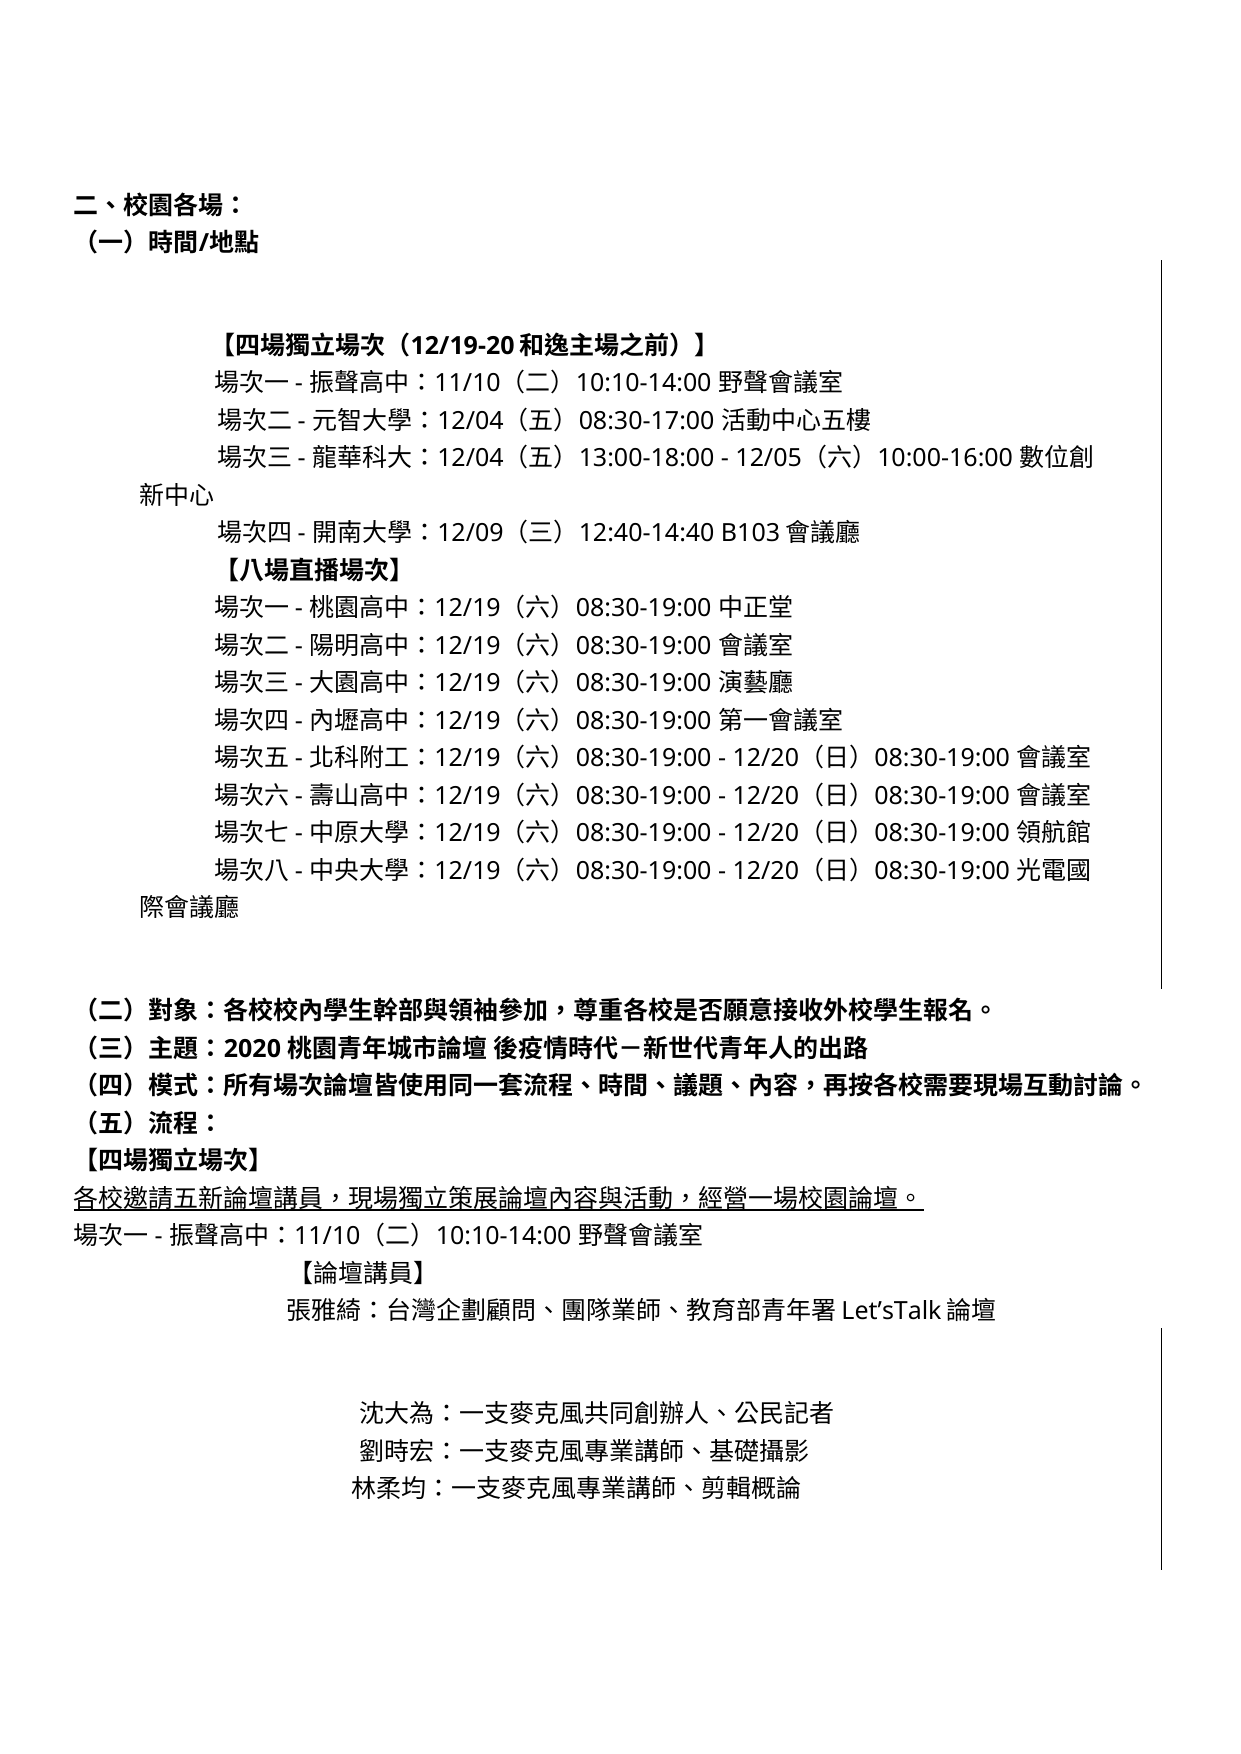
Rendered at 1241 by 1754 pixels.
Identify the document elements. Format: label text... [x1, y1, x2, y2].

text 場次四 - 開南大學：12/09（三）12:40-14:40 B103會議廳 [75, 447, 1160, 484]
text 沈大為：一支麥克風共同創辦人、公民記者 [75, 1328, 1160, 1365]
text 【四場獨立場次（12/19-20和逸主場之前）】 [75, 260, 1160, 297]
text 場次八 - 中央大學：12/19（六）08:30-19:00 - 12/20（日）08:30-19:00 光電國際會議廳 [75, 784, 1160, 989]
text 場次三 - 大園高中：12/19（六）08:30-19:00 演藝廳 [75, 597, 1160, 634]
text 場次七 - 中原大學：12/19（六）08:30-19:00 - 12/20（日）08:30-19:00 領航館 [75, 747, 1160, 784]
text 場次一 - 振聲高中：11/10（二）10:10-14:00 野聲會議室 [75, 297, 1160, 334]
text （四）模式：所有場次論壇皆使用同一套流程、時間、議題、內容，再按各校需要現場互動討論。 [74, 1065, 1161, 1102]
text 劉時宏：一支麥克風專業講師、基礎攝影 [75, 1365, 1160, 1402]
text 場次四 - 內壢高中：12/19（六）08:30-19:00 第一會議室 [75, 634, 1160, 672]
text 二、校園各場： [74, 184, 1161, 222]
text 場次二 - 元智大學：12/04（五）08:30-17:00 活動中心五樓 [75, 334, 1160, 372]
text 場次二 - 陽明高中：12/19（六）08:30-19:00 會議室 [75, 559, 1160, 597]
text （二）對象：各校校內學生幹部與領袖參加，尊重各校是否願意接收外校學生報名。 [74, 990, 1161, 1027]
text 場次五 - 北科附工：12/19（六）08:30-19:00 - 12/20（日）08:30-19:00 會議室 [75, 672, 1160, 709]
text 【論壇講員】 [74, 1252, 1161, 1290]
text 【四場獨立場次】 [74, 1140, 1161, 1177]
text 場次一 - 振聲高中：11/10（二）10:10-14:00 野聲會議室 [74, 1215, 1161, 1252]
text 場次三 - 龍華科大：12/04（五）13:00-18:00 - 12/05（六）10:00-16:00 數位創新中心 [75, 372, 1160, 447]
text （一）時間/地點 [74, 222, 1161, 259]
text 林柔均：一支麥克風專業講師、剪輯概論 [75, 1402, 1160, 1570]
text 場次一 - 桃園高中：12/19（六）08:30-19:00 中正堂 [75, 522, 1160, 559]
text 張雅綺：台灣企劃顧問、團隊業師、教育部青年署Let’sTalk論壇 [74, 1290, 1161, 1327]
text （三）主題：2020 桃園青年城市論壇 後疫情時代－新世代青年人的出路 [74, 1027, 1161, 1065]
text 各校邀請五新論壇講員，現場獨立策展論壇內容與活動，經營一場校園論壇。 [74, 1177, 1161, 1215]
text 場次六 - 壽山高中：12/19（六）08:30-19:00 - 12/20（日）08:30-19:00 會議室 [75, 709, 1160, 747]
text 【八場直播場次】 [75, 484, 1160, 522]
text （五）流程： [74, 1102, 1161, 1140]
